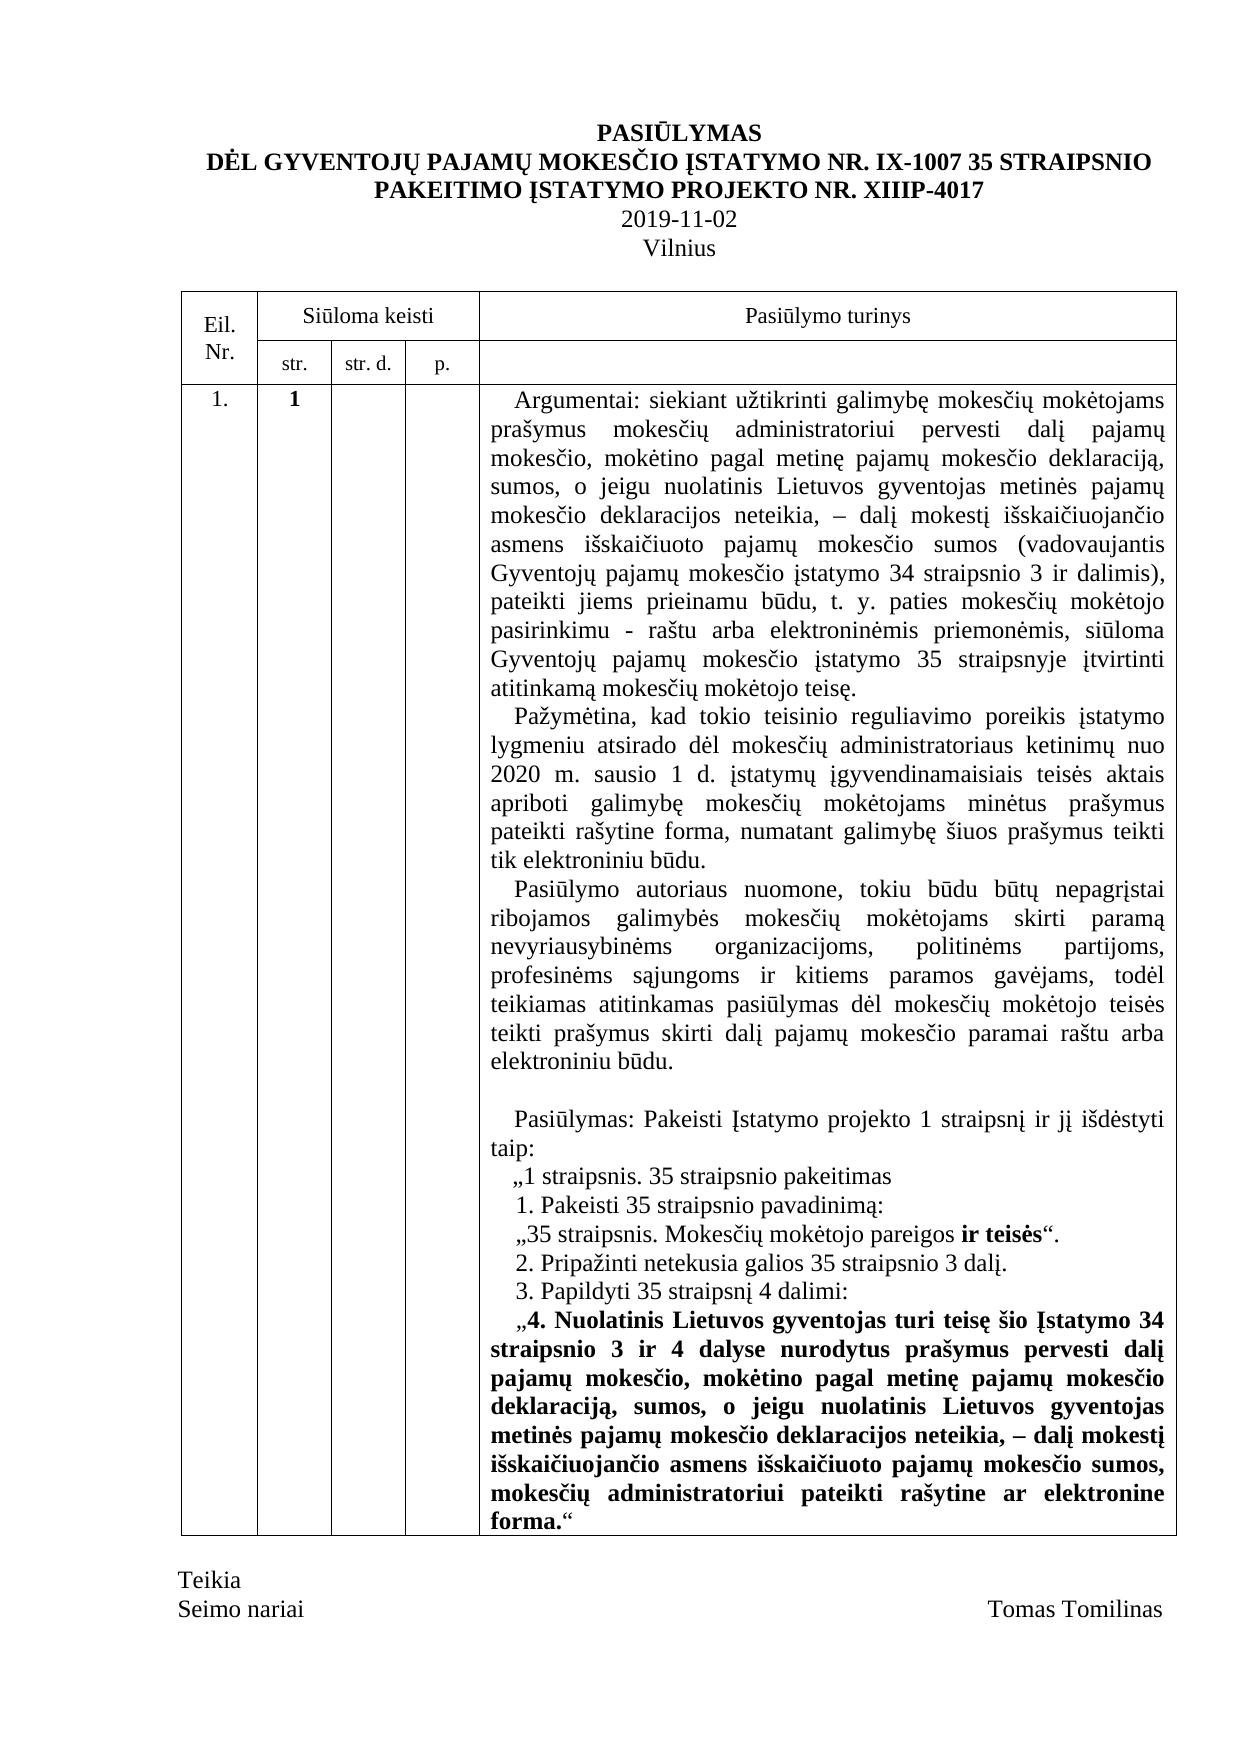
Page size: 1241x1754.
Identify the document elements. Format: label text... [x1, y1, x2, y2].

table_cell [480, 341, 1176, 384]
table_header Pasiūlymo turinys [480, 292, 1176, 340]
text Teikia [177, 1565, 1181, 1594]
text PASIŪLYMAS [177, 118, 1181, 147]
text Vilnius [177, 233, 1181, 262]
table_cell str. d. [332, 341, 405, 384]
table_cell Argumentai: siekiant užtikrinti galimybę mokesčių mokėtojams prašymus mokesčių administratoriui pervesti dalį pajamų mokesčio, mokėtino pagal metinę pajamų mokesčio deklaraciją, sumos, o jeigu nuolatinis Lietuvos gyventojas metinės pajamų mokesčio deklaracijos neteikia, – dalį mokestį išskaičiuojančio asmens išskaičiuoto pajamų mokesčio sumos (vadovaujantis Gyventojų pajamų mokesčio įstatymo 34 straipsnio 3 ir dalimis), pateikti jiems prieinamu būdu, t. y. paties mokesčių mokėtojo pasirinkimu - raštu arba elektroninėmis priemonėmis, siūloma Gyventojų pajamų mokesčio įstatymo 35 straipsnyje įtvirtinti atitinkamą mokesčių mokėtojo teisę. Pažymėtina, kad tokio teisinio reguliavimo poreikis įstatymo lygmeniu atsirado dėl mokesčių administratoriaus ketinimų nuo 2020 m. sausio 1 d. įstatymų įgyvendinamaisiais teisės aktais apriboti galimybę mokesčių mokėtojams minėtus prašymus pateikti rašytine forma, numatant galimybę šiuos prašymus teikti tik elektroniniu būdu. Pasiūlymo autoriaus nuomone, tokiu būdu būtų nepagrįstai ribojamos galimybės mokesčių mokėtojams skirti paramą nevyriausybinėms organizacijoms, politinėms partijoms, profesinėms sąjungoms ir kitiems paramos gavėjams, todėl teikiamas atitinkamas pasiūlymas dėl mokesčių mokėtojo teisės teikti prašymus skirti dalį pajamų mokesčio paramai raštu arba elektroniniu būdu. Pasiūlymas: Pakeisti Įstatymo projekto 1 straipsnį ir jį išdėstyti taip: „1 straipsnis. 35 straipsnio pakeitimas 1. Pakeisti 35 straipsnio pavadinimą: „35 straipsnis. Mokesčių mokėtojo pareigos ir teisės“. 2. Pripažinti netekusia galios 35 straipsnio 3 dalį. 3. Papildyti 35 straipsnį 4 dalimi: „4. Nuolatinis Lietuvos gyventojas turi teisę šio Įstatymo 34 straipsnio 3 ir 4 dalyse nurodytus prašymus pervesti dalį pajamų mokesčio, mokėtino pagal metinę pajamų mokesčio deklaraciją, sumos, o jeigu nuolatinis Lietuvos gyventojas metinės pajamų mokesčio deklaracijos neteikia, – dalį mokestį išskaičiuojančio asmens išskaičiuoto pajamų mokesčio sumos, mokesčių administratoriui pateikti rašytine ar elektronine forma.“ [480, 385, 1176, 1535]
table_header Eil. Nr. [182, 292, 257, 384]
table_cell p. [406, 341, 479, 384]
table_cell 1 [258, 385, 331, 1535]
text 2019-11-02 [177, 204, 1181, 233]
table_cell [406, 385, 479, 1535]
text Seimo nariai Tomas Tomilinas [177, 1594, 1181, 1622]
table_cell str. [258, 341, 331, 384]
text DĖL GYVENTOJŲ PAJAMŲ MOKESČIO ĮSTATYMO NR. IX-1007 35 STRAIPSNIO PAKEITIMO ĮSTATYMO PROJEKTO NR. XIIIP-4017 [177, 147, 1181, 204]
table_header Siūloma keisti [258, 292, 479, 340]
table_cell 1. [182, 385, 257, 1535]
table_cell [332, 385, 405, 1535]
